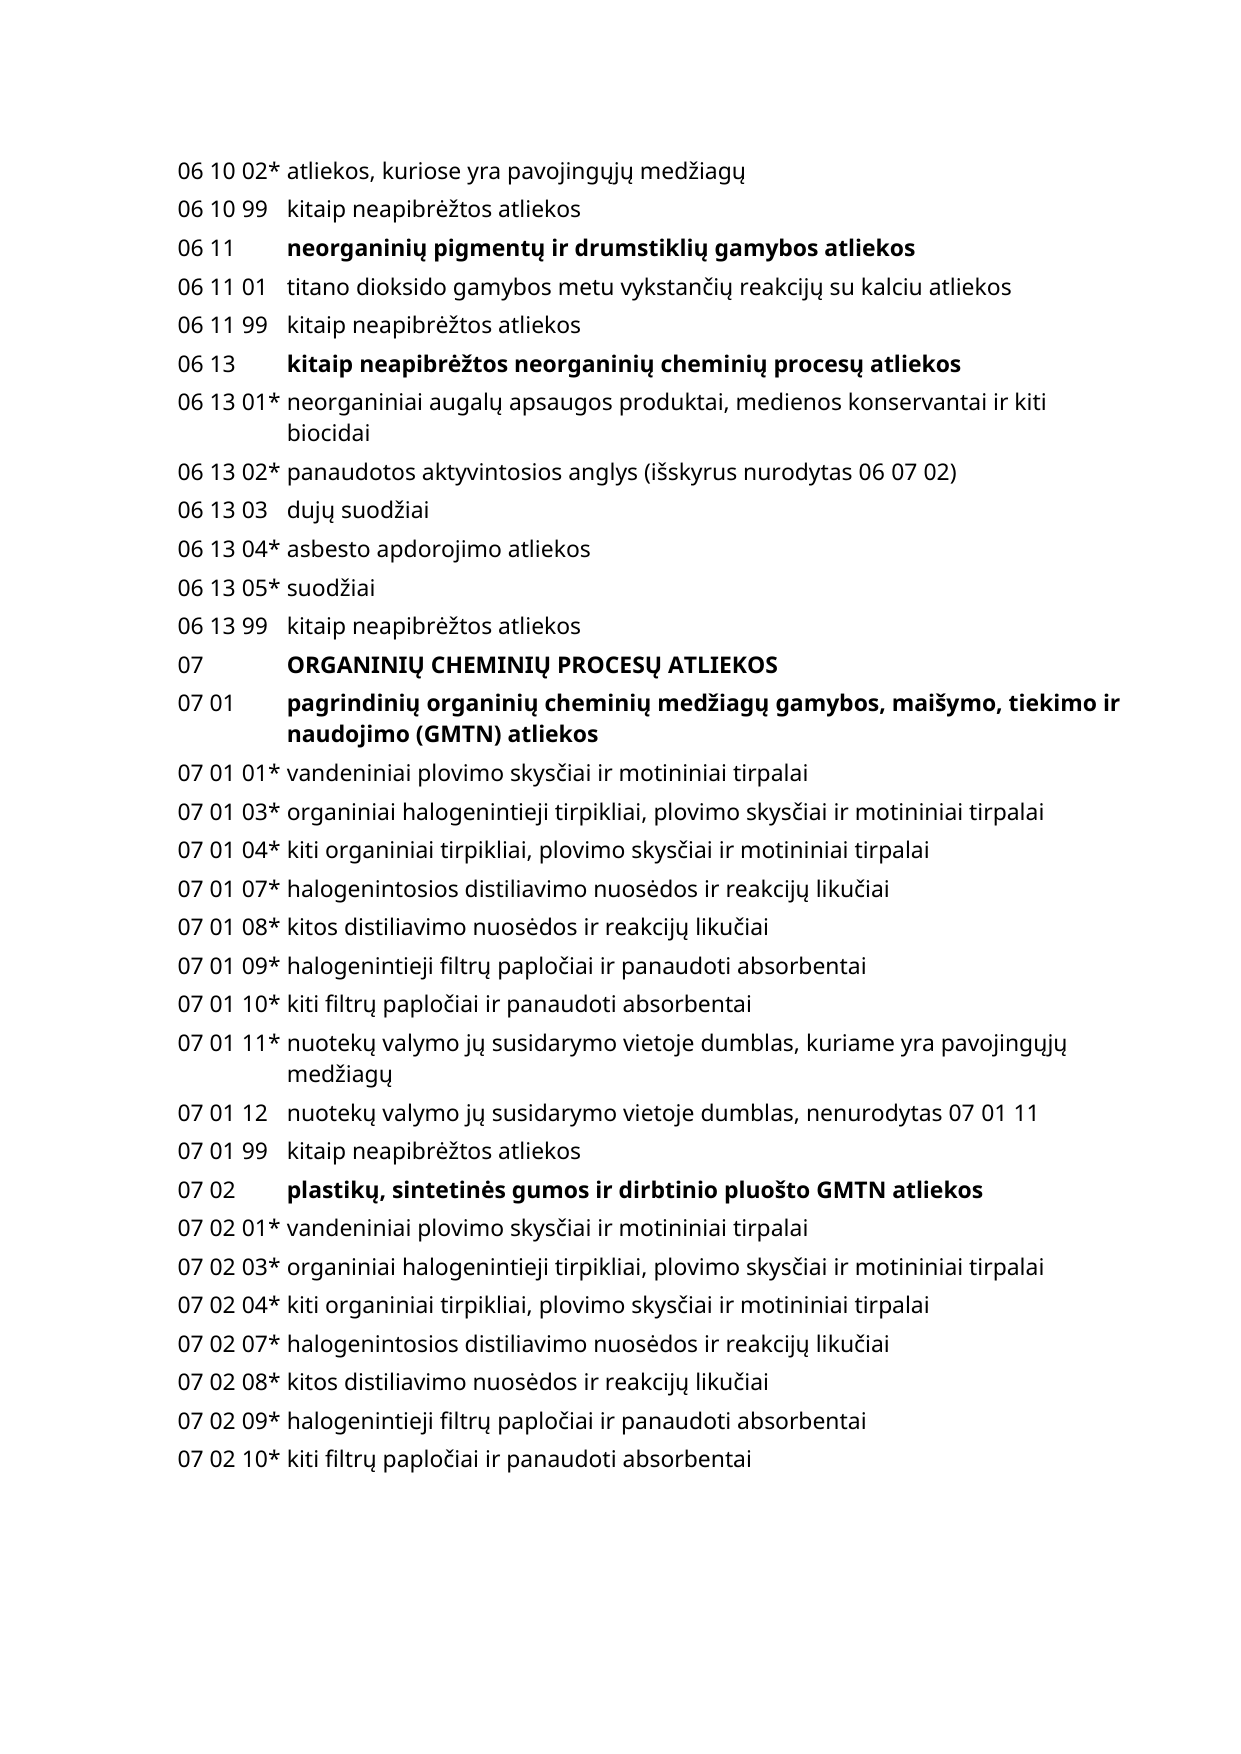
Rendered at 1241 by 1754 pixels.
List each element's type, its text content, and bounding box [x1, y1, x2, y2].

table_cell halogenintosios distiliavimo nuosėdos ir reakcijų likučiai [287, 1321, 1122, 1359]
table_cell neorganiniai augalų apsaugos produktai, medienos konservantai ir kiti biocidai [287, 379, 1122, 449]
table_cell 07 01 03* [177, 788, 287, 827]
table_cell neorganinių pigmentų ir drumstiklių gamybos atliekos [287, 225, 1122, 263]
table_cell 07 02 01* [177, 1205, 287, 1243]
table_cell ORGANINIŲ CHEMINIŲ PROCESŲ ATLIEKOS [287, 641, 1122, 680]
table_cell kitaip neapibrėžtos atliekos [287, 186, 1122, 225]
table_cell vandeniniai plovimo skysčiai ir motininiai tirpalai [287, 750, 1122, 788]
table_cell nuotekų valymo jų susidarymo vietoje dumblas, nenurodytas 07 01 11 [287, 1089, 1122, 1128]
table_cell suodžiai [287, 564, 1122, 603]
table_cell 07 01 [177, 680, 287, 750]
table_cell kitaip neapibrėžtos neorganinių cheminių procesų atliekos [287, 340, 1122, 379]
table_cell 07 01 08* [177, 904, 287, 942]
table_cell kiti organiniai tirpikliai, plovimo skysčiai ir motininiai tirpalai [287, 1282, 1122, 1321]
table_cell 07 02 04* [177, 1282, 287, 1321]
table_cell 06 13 02* [177, 449, 287, 487]
table_cell dujų suodžiai [287, 487, 1122, 526]
table_cell kitaip neapibrėžtos atliekos [287, 1128, 1122, 1166]
table_cell 07 01 12 [177, 1089, 287, 1128]
table_cell 06 11 99 [177, 302, 287, 340]
table_cell kiti filtrų papločiai ir panaudoti absorbentai [287, 1436, 1122, 1475]
table_cell kitos distiliavimo nuosėdos ir reakcijų likučiai [287, 1359, 1122, 1398]
table_cell 07 02 10* [177, 1436, 287, 1475]
table_cell pagrindinių organinių cheminių medžiagų gamybos, maišymo, tiekimo ir naudojimo (GMTN) atliekos [287, 680, 1122, 750]
table_cell panaudotos aktyvintosios anglys (išskyrus nurodytas 06 07 02) [287, 449, 1122, 487]
table_cell halogenintieji filtrų papločiai ir panaudoti absorbentai [287, 943, 1122, 981]
table_cell 07 01 07* [177, 865, 287, 904]
table_cell 06 13 04* [177, 526, 287, 564]
table_cell 06 13 05* [177, 564, 287, 603]
table_cell 07 01 01* [177, 750, 287, 788]
table_cell halogenintosios distiliavimo nuosėdos ir reakcijų likučiai [287, 865, 1122, 904]
table_cell organiniai halogenintieji tirpikliai, plovimo skysčiai ir motininiai tirpalai [287, 788, 1122, 827]
table_cell 06 11 01 [177, 263, 287, 302]
table_cell 07 01 11* [177, 1020, 287, 1089]
table_cell 07 [177, 641, 287, 680]
table_cell kitaip neapibrėžtos atliekos [287, 603, 1122, 641]
table_cell 07 02 09* [177, 1398, 287, 1436]
table_cell plastikų, sintetinės gumos ir dirbtinio pluošto GMTN atliekos [287, 1166, 1122, 1205]
table_cell 07 02 03* [177, 1244, 287, 1282]
table_cell kiti organiniai tirpikliai, plovimo skysčiai ir motininiai tirpalai [287, 827, 1122, 865]
table_cell 07 02 08* [177, 1359, 287, 1398]
table_cell 07 02 [177, 1166, 287, 1205]
table_cell 06 10 02* [177, 148, 287, 186]
table_cell vandeniniai plovimo skysčiai ir motininiai tirpalai [287, 1205, 1122, 1243]
table_cell 06 13 [177, 340, 287, 379]
table_cell 07 01 10* [177, 981, 287, 1019]
table_cell 06 13 99 [177, 603, 287, 641]
table_cell kitaip neapibrėžtos atliekos [287, 302, 1122, 340]
table_cell organiniai halogenintieji tirpikliai, plovimo skysčiai ir motininiai tirpalai [287, 1244, 1122, 1282]
table_cell 06 11 [177, 225, 287, 263]
table_cell nuotekų valymo jų susidarymo vietoje dumblas, kuriame yra pavojingųjų medžiagų [287, 1020, 1122, 1089]
table_cell 07 01 09* [177, 943, 287, 981]
table_cell atliekos, kuriose yra pavojingųjų medžiagų [287, 148, 1122, 186]
table_cell titano dioksido gamybos metu vykstančių reakcijų su kalciu atliekos [287, 263, 1122, 302]
table_cell 07 01 99 [177, 1128, 287, 1166]
table_cell 07 02 07* [177, 1321, 287, 1359]
table_cell halogenintieji filtrų papločiai ir panaudoti absorbentai [287, 1398, 1122, 1436]
table_cell 07 01 04* [177, 827, 287, 865]
table_cell 06 10 99 [177, 186, 287, 225]
table_cell 06 13 01* [177, 379, 287, 449]
table_cell kitos distiliavimo nuosėdos ir reakcijų likučiai [287, 904, 1122, 942]
table_cell asbesto apdorojimo atliekos [287, 526, 1122, 564]
table_cell 06 13 03 [177, 487, 287, 526]
table_cell kiti filtrų papločiai ir panaudoti absorbentai [287, 981, 1122, 1019]
